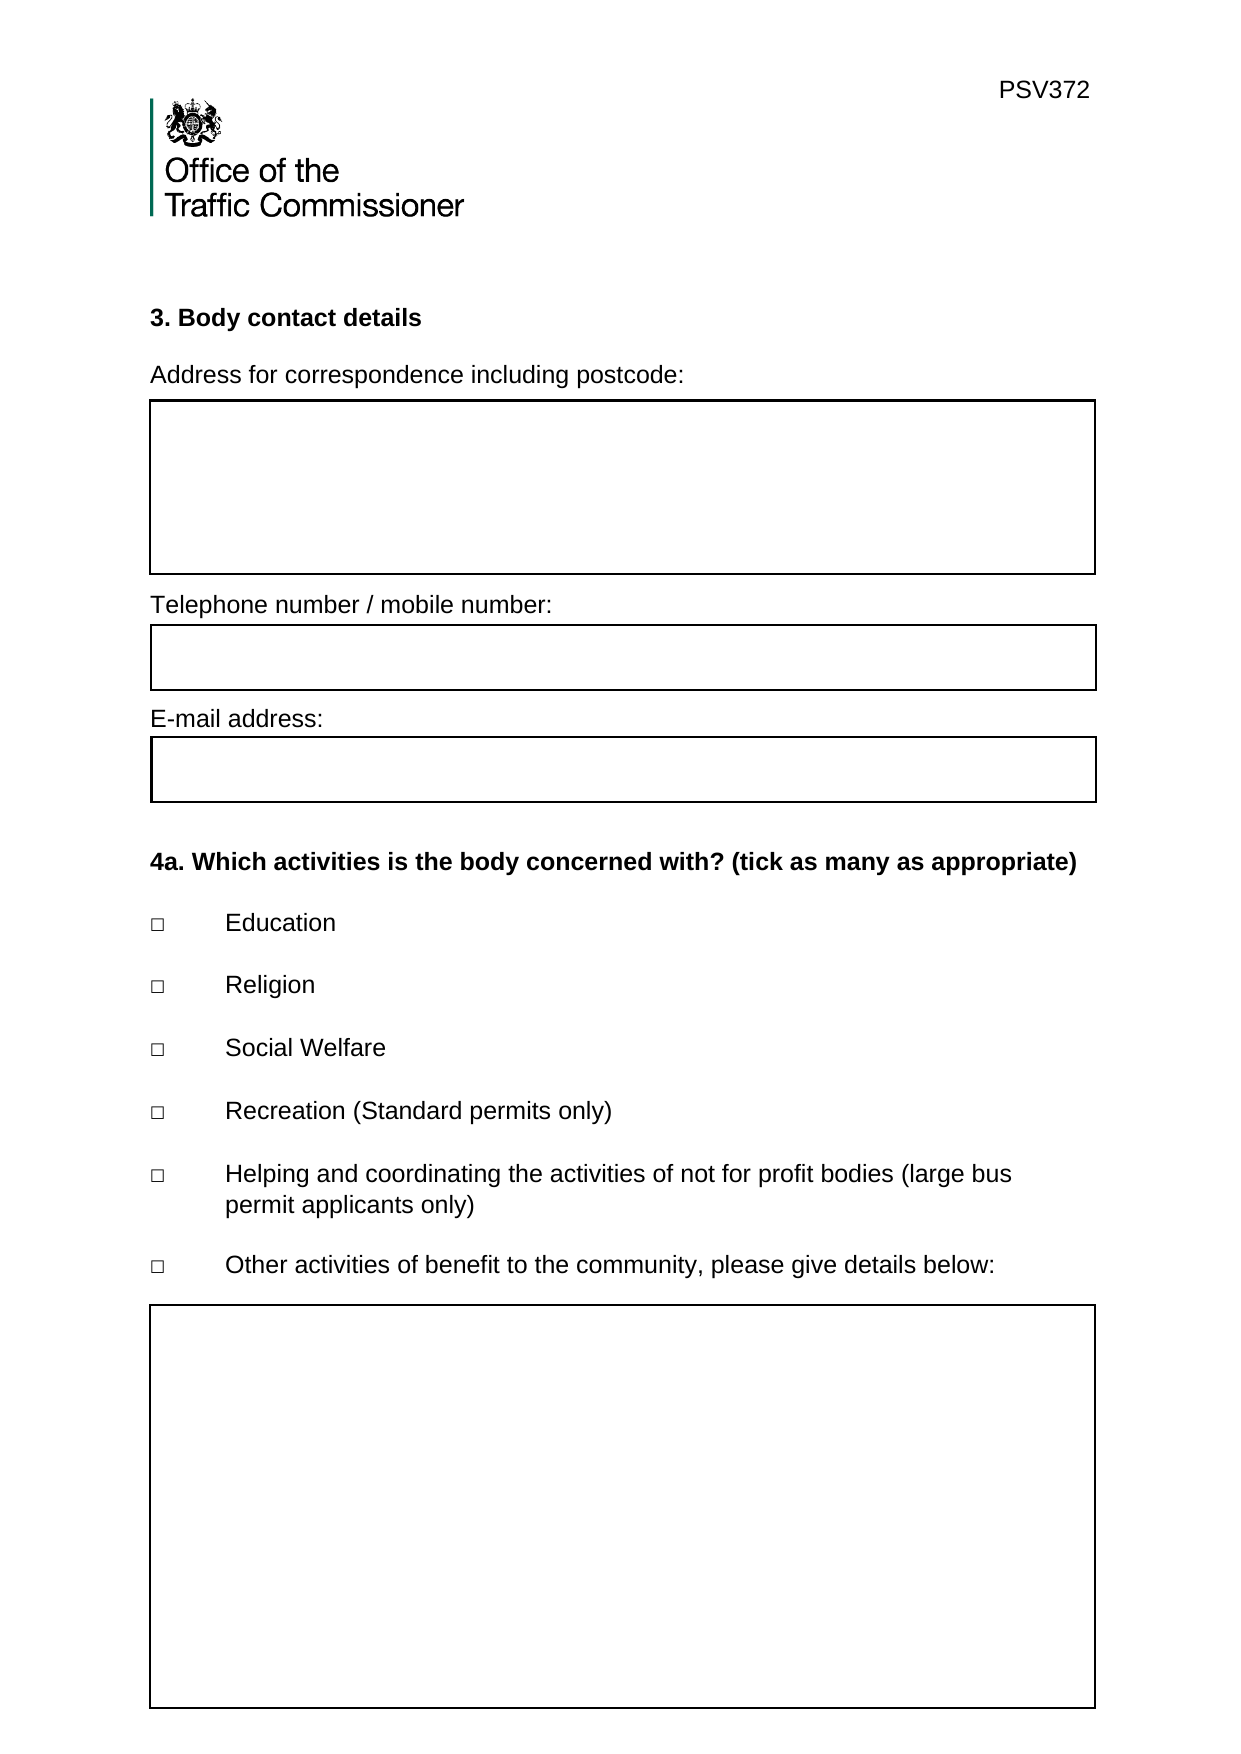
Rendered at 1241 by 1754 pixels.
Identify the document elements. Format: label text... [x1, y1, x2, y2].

text Address for correspondence including postcode: [150, 360, 1090, 389]
text 3. Body contact details [150, 303, 1090, 332]
text E-mail address: [150, 704, 1090, 733]
text ☐ Social Welfare [150, 1030, 1090, 1064]
text ☐ Helping and coordinating the activities of not for profit bodies (large bus permit applicants only) [150, 1156, 1090, 1218]
text ☐ Education [150, 904, 1090, 938]
text ☐ Recreation (Standard permits only) [150, 1093, 1090, 1127]
text ☐ Other activities of benefit to the community, please give details below: [150, 1247, 1090, 1281]
text Telephone number / mobile number: [150, 589, 1090, 618]
text ☐ Religion [150, 967, 1090, 1001]
text 4a. Which activities is the body concerned with? (tick as many as appropriate) [150, 847, 1090, 876]
